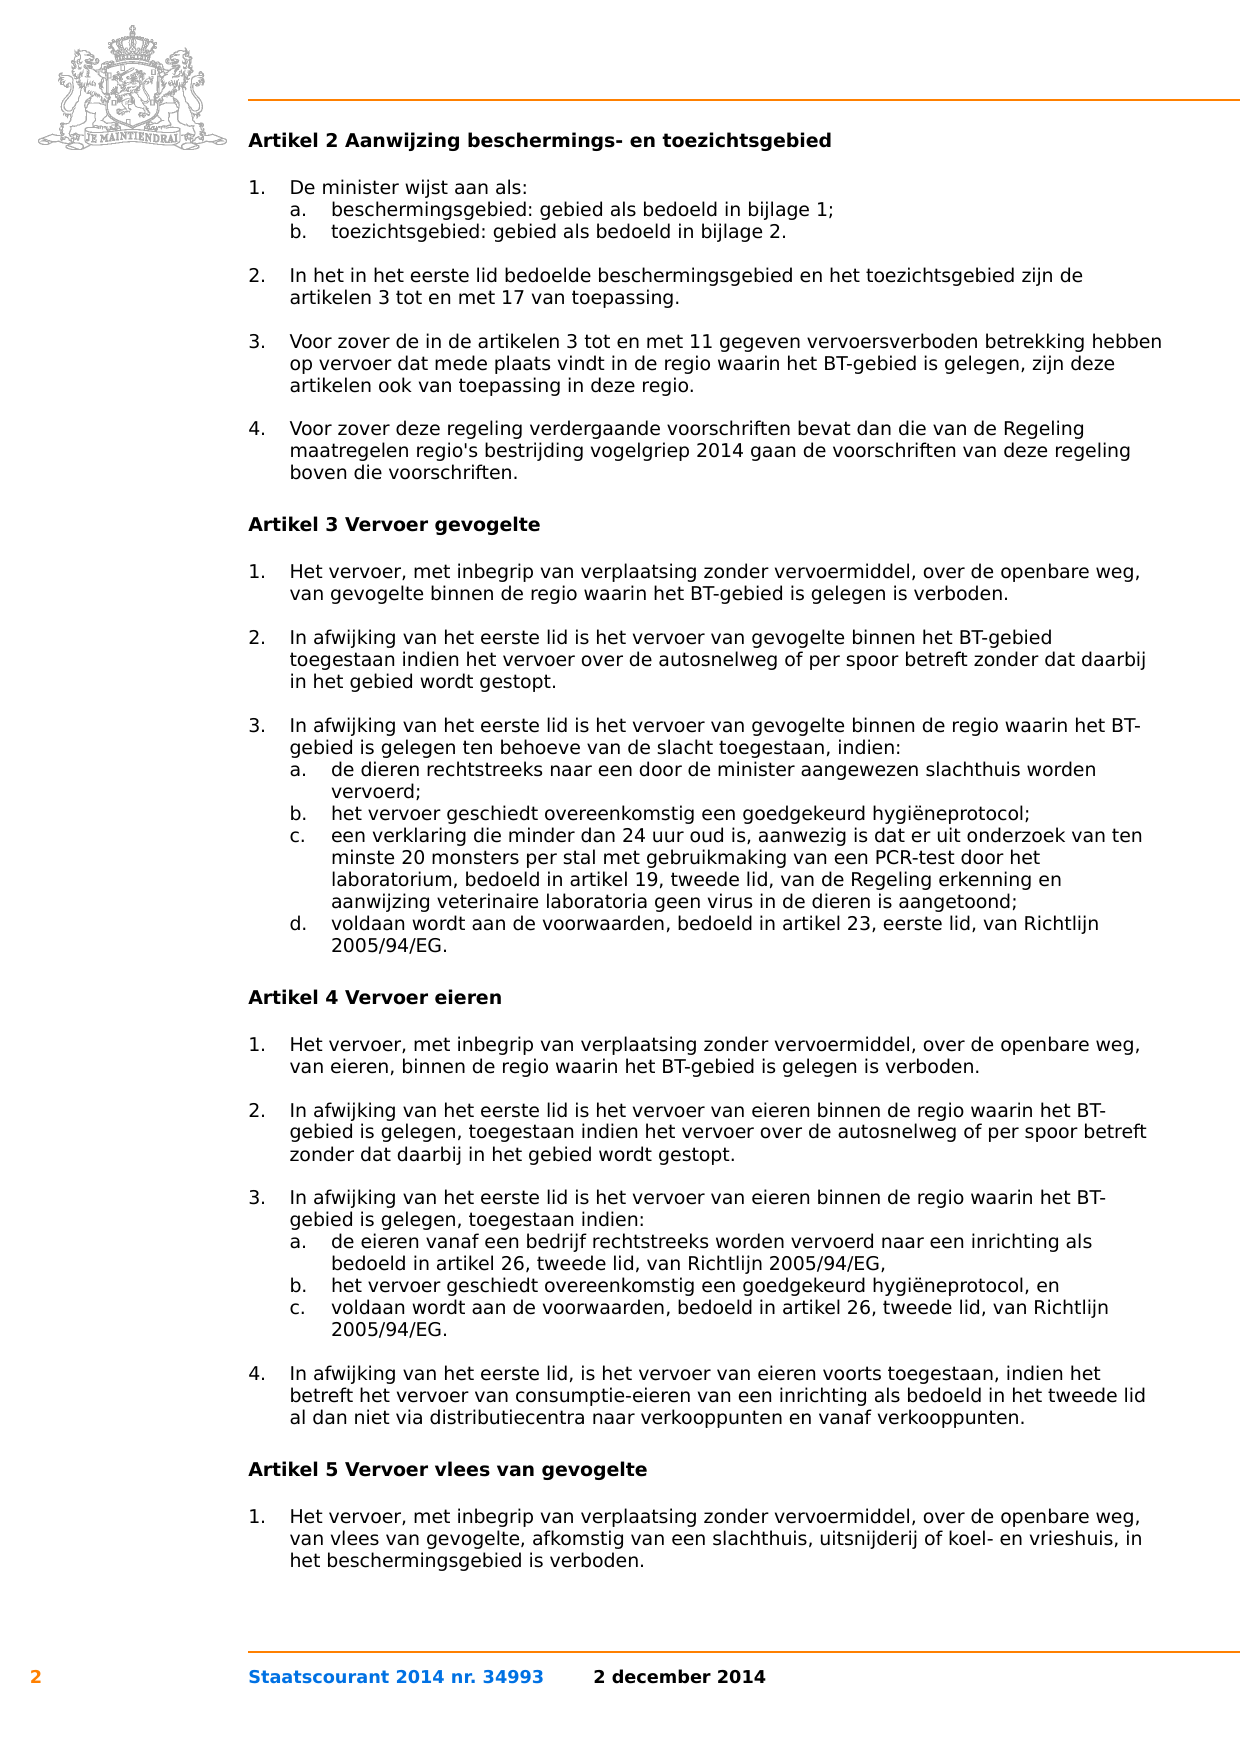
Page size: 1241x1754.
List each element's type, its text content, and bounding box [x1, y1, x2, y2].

text d. voldaan wordt aan de voorwaarden, bedoeld in artikel 23, eerste lid, van Richtlijn 2005/94/EG. [289, 913, 1163, 957]
subtitle Artikel 5 Vervoer vlees van gevogelte [248, 1459, 1163, 1481]
text a. beschermingsgebied: gebied als bedoeld in bijlage 1; [289, 199, 1163, 221]
text b. toezichtsgebied: gebied als bedoeld in bijlage 2. [289, 221, 1163, 243]
text b. het vervoer geschiedt overeenkomstig een goedgekeurd hygiëneprotocol, en [289, 1275, 1163, 1297]
subtitle Artikel 2 Aanwijzing beschermings- en toezichtsgebied [248, 130, 1163, 152]
text 3. Voor zover de in de artikelen 3 tot en met 11 gegeven vervoersverboden betrekking hebben op vervoer dat mede plaats vindt in de regio waarin het BT-gebied is gelegen, zijn deze artikelen ook van toepassing in deze regio. [248, 331, 1163, 396]
text 4. Voor zover deze regeling verdergaande voorschriften bevat dan die van de Regeling maatregelen regio's bestrijding vogelgriep 2014 gaan de voorschriften van deze regeling boven die voorschriften. [248, 418, 1163, 484]
subtitle Artikel 3 Vervoer gevogelte [248, 514, 1163, 536]
text 1. Het vervoer, met inbegrip van verplaatsing zonder vervoermiddel, over de openbare weg, van vlees van gevogelte, afkomstig van een slachthuis, uitsnijderij of koel- en vrieshuis, in het beschermingsgebied is verboden. [248, 1506, 1163, 1572]
text c. een verklaring die minder dan 24 uur oud is, aanwezig is dat er uit onderzoek van ten minste 20 monsters per stal met gebruikmaking van een PCR-test door het laboratorium, bedoeld in artikel 19, tweede lid, van de Regeling erkenning en aanwijzing veterinaire laboratoria geen virus in de dieren is aangetoond; [289, 825, 1163, 913]
text 2. In afwijking van het eerste lid is het vervoer van eieren binnen de regio waarin het BT-gebied is gelegen, toegestaan indien het vervoer over de autosnelweg of per spoor betreft zonder dat daarbij in het gebied wordt gestopt. [248, 1099, 1163, 1165]
text 4. In afwijking van het eerste lid, is het vervoer van eieren voorts toegestaan, indien het betreft het vervoer van consumptie-eieren van een inrichting als bedoeld in het tweede lid al dan niet via distributiecentra naar verkooppunten en vanaf verkooppunten. [248, 1363, 1163, 1429]
text 1. Het vervoer, met inbegrip van verplaatsing zonder vervoermiddel, over de openbare weg, van eieren, binnen de regio waarin het BT-gebied is gelegen is verboden. [248, 1034, 1163, 1078]
text a. de dieren rechtstreeks naar een door de minister aangewezen slachthuis worden vervoerd; [289, 759, 1163, 803]
text b. het vervoer geschiedt overeenkomstig een goedgekeurd hygiëneprotocol; [289, 803, 1163, 825]
text 1. Het vervoer, met inbegrip van verplaatsing zonder vervoermiddel, over de openbare weg, van gevogelte binnen de regio waarin het BT-gebied is gelegen is verboden. [248, 561, 1163, 605]
text c. voldaan wordt aan de voorwaarden, bedoeld in artikel 26, tweede lid, van Richtlijn 2005/94/EG. [289, 1297, 1163, 1341]
picture [38, 25, 227, 150]
text 3. In afwijking van het eerste lid is het vervoer van eieren binnen de regio waarin het BT-gebied is gelegen, toegestaan indien: [248, 1187, 1163, 1231]
subtitle Artikel 4 Vervoer eieren [248, 987, 1163, 1009]
text 3. In afwijking van het eerste lid is het vervoer van gevogelte binnen de regio waarin het BT-gebied is gelegen ten behoeve van de slacht toegestaan, indien: [248, 715, 1163, 759]
text 2. In afwijking van het eerste lid is het vervoer van gevogelte binnen het BT-gebied toegestaan indien het vervoer over de autosnelweg of per spoor betreft zonder dat daarbij in het gebied wordt gestopt. [248, 627, 1163, 693]
text 1. De minister wijst aan als: [248, 177, 1163, 199]
text a. de eieren vanaf een bedrijf rechtstreeks worden vervoerd naar een inrichting als bedoeld in artikel 26, tweede lid, van Richtlijn 2005/94/EG, [289, 1231, 1163, 1275]
text 2. In het in het eerste lid bedoelde beschermingsgebied en het toezichtsgebied zijn de artikelen 3 tot en met 17 van toepassing. [248, 265, 1163, 309]
